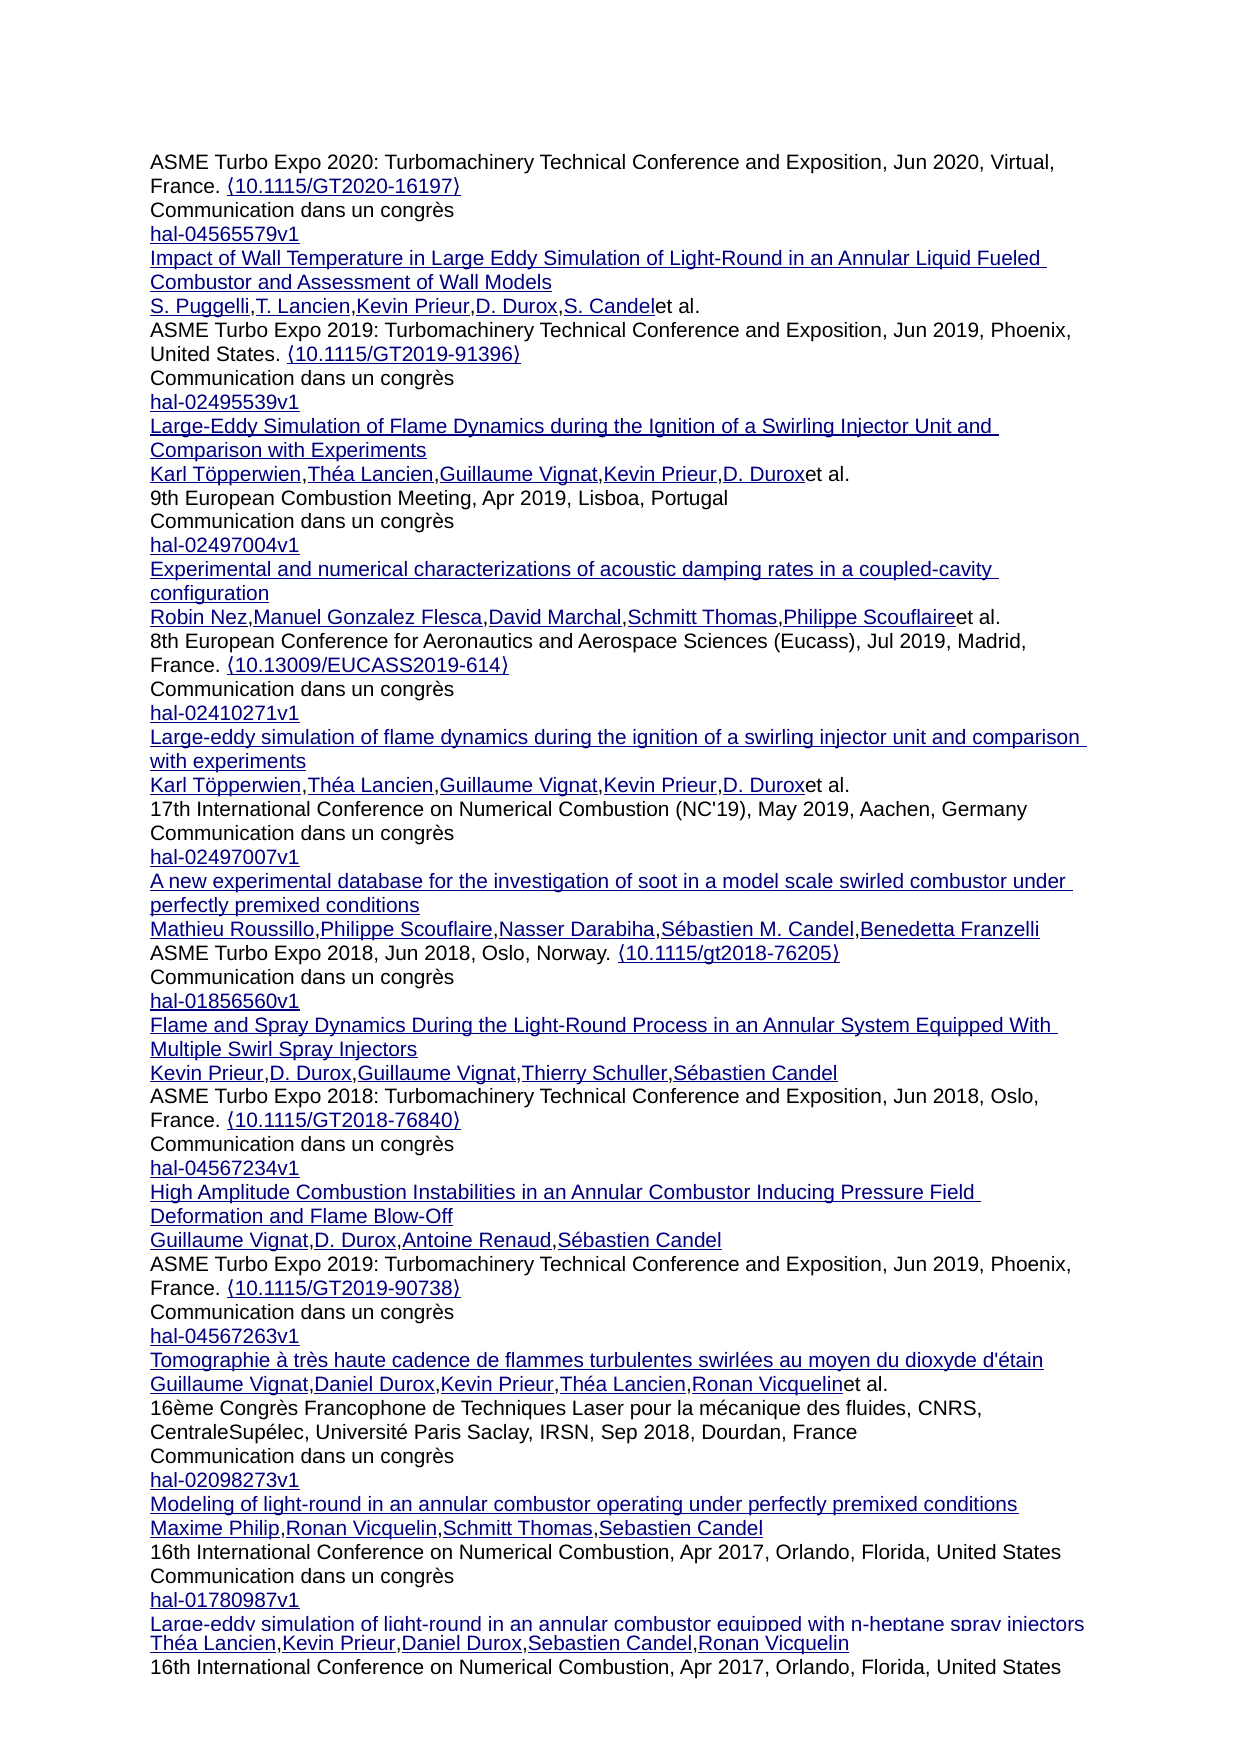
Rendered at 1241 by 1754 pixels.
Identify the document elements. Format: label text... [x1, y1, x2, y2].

table_cell High Amplitude Combustion Instabilities in an Annular Combustor Inducing Pressure Field Deformation and Flame Blow-Off Guillaume Vignat,D. Durox,Antoine Renaud,Sébastien Candel ASME Turbo Expo 2019: Turbomachinery Technical Conference and Exposition, Jun 2019, Phoenix, France. ⟨10.1115/GT2019-90738⟩ Communication dans un congrès hal-04567263v1 [150, 1180, 1090, 1348]
table_cell A new experimental database for the investigation of soot in a model scale swirled combustor under perfectly premixed conditions Mathieu Roussillo,Philippe Scouflaire,Nasser Darabiha,Sébastien M. Candel,Benedetta Franzelli ASME Turbo Expo 2018, Jun 2018, Oslo, Norway. ⟨10.1115/gt2018-76205⟩ Communication dans un congrès hal-01856560v1 [150, 869, 1090, 1012]
table_cell Large-eddy simulation of light-round in an annular combustor equipped with n-heptane spray injectors Théa Lancien,Kevin Prieur,Daniel Durox,Sebastien Candel,Ronan Vicquelin 16th International Conference on Numerical Combustion, Apr 2017, Orlando, Florida, United States [150, 1611, 1090, 1679]
table_cell ASME Turbo Expo 2020: Turbomachinery Technical Conference and Exposition, Jun 2020, Virtual, France. ⟨10.1115/GT2020-16197⟩ Communication dans un congrès hal-04565579v1 [150, 150, 1090, 246]
table_cell Tomographie à très haute cadence de flammes turbulentes swirlées au moyen du dioxyde d'étain Guillaume Vignat,Daniel Durox,Kevin Prieur,Théa Lancien,Ronan Vicquelinet al. 16ème Congrès Francophone de Techniques Laser pour la mécanique des fluides, CNRS, CentraleSupélec, Université Paris Saclay, IRSN, Sep 2018, Dourdan, France Communication dans un congrès hal-02098273v1 [150, 1348, 1090, 1492]
table_cell Experimental and numerical characterizations of acoustic damping rates in a coupled-cavity configuration Robin Nez,Manuel Gonzalez Flesca,David Marchal,Schmitt Thomas,Philippe Scouflaireet al. 8th European Conference for Aeronautics and Aerospace Sciences (Eucass), Jul 2019, Madrid, France. ⟨10.13009/EUCASS2019-614⟩ Communication dans un congrès hal-02410271v1 [150, 557, 1090, 725]
table_cell Large-eddy simulation of flame dynamics during the ignition of a swirling injector unit and comparison with experiments Karl Töpperwien,Théa Lancien,Guillaume Vignat,Kevin Prieur,D. Duroxet al. 17th International Conference on Numerical Combustion (NC'19), May 2019, Aachen, Germany Communication dans un congrès hal-02497007v1 [150, 725, 1090, 869]
table_cell Modeling of light-round in an annular combustor operating under perfectly premixed conditions Maxime Philip,Ronan Vicquelin,Schmitt Thomas,Sebastien Candel 16th International Conference on Numerical Combustion, Apr 2017, Orlando, Florida, United States Communication dans un congrès hal-01780987v1 [150, 1492, 1090, 1611]
table_cell Flame and Spray Dynamics During the Light-Round Process in an Annular System Equipped With Multiple Swirl Spray Injectors Kevin Prieur,D. Durox,Guillaume Vignat,Thierry Schuller,Sébastien Candel ASME Turbo Expo 2018: Turbomachinery Technical Conference and Exposition, Jun 2018, Oslo, France. ⟨10.1115/GT2018-76840⟩ Communication dans un congrès hal-04567234v1 [150, 1013, 1090, 1180]
table_cell Impact of Wall Temperature in Large Eddy Simulation of Light-Round in an Annular Liquid Fueled Combustor and Assessment of Wall Models S. Puggelli,T. Lancien,Kevin Prieur,D. Durox,S. Candelet al. ASME Turbo Expo 2019: Turbomachinery Technical Conference and Exposition, Jun 2019, Phoenix, United States. ⟨10.1115/GT2019-91396⟩ Communication dans un congrès hal-02495539v1 [150, 246, 1090, 413]
table_cell Large-Eddy Simulation of Flame Dynamics during the Ignition of a Swirling Injector Unit and Comparison with Experiments Karl Töpperwien,Théa Lancien,Guillaume Vignat,Kevin Prieur,D. Duroxet al. 9th European Combustion Meeting, Apr 2019, Lisboa, Portugal Communication dans un congrès hal-02497004v1 [150, 414, 1090, 557]
